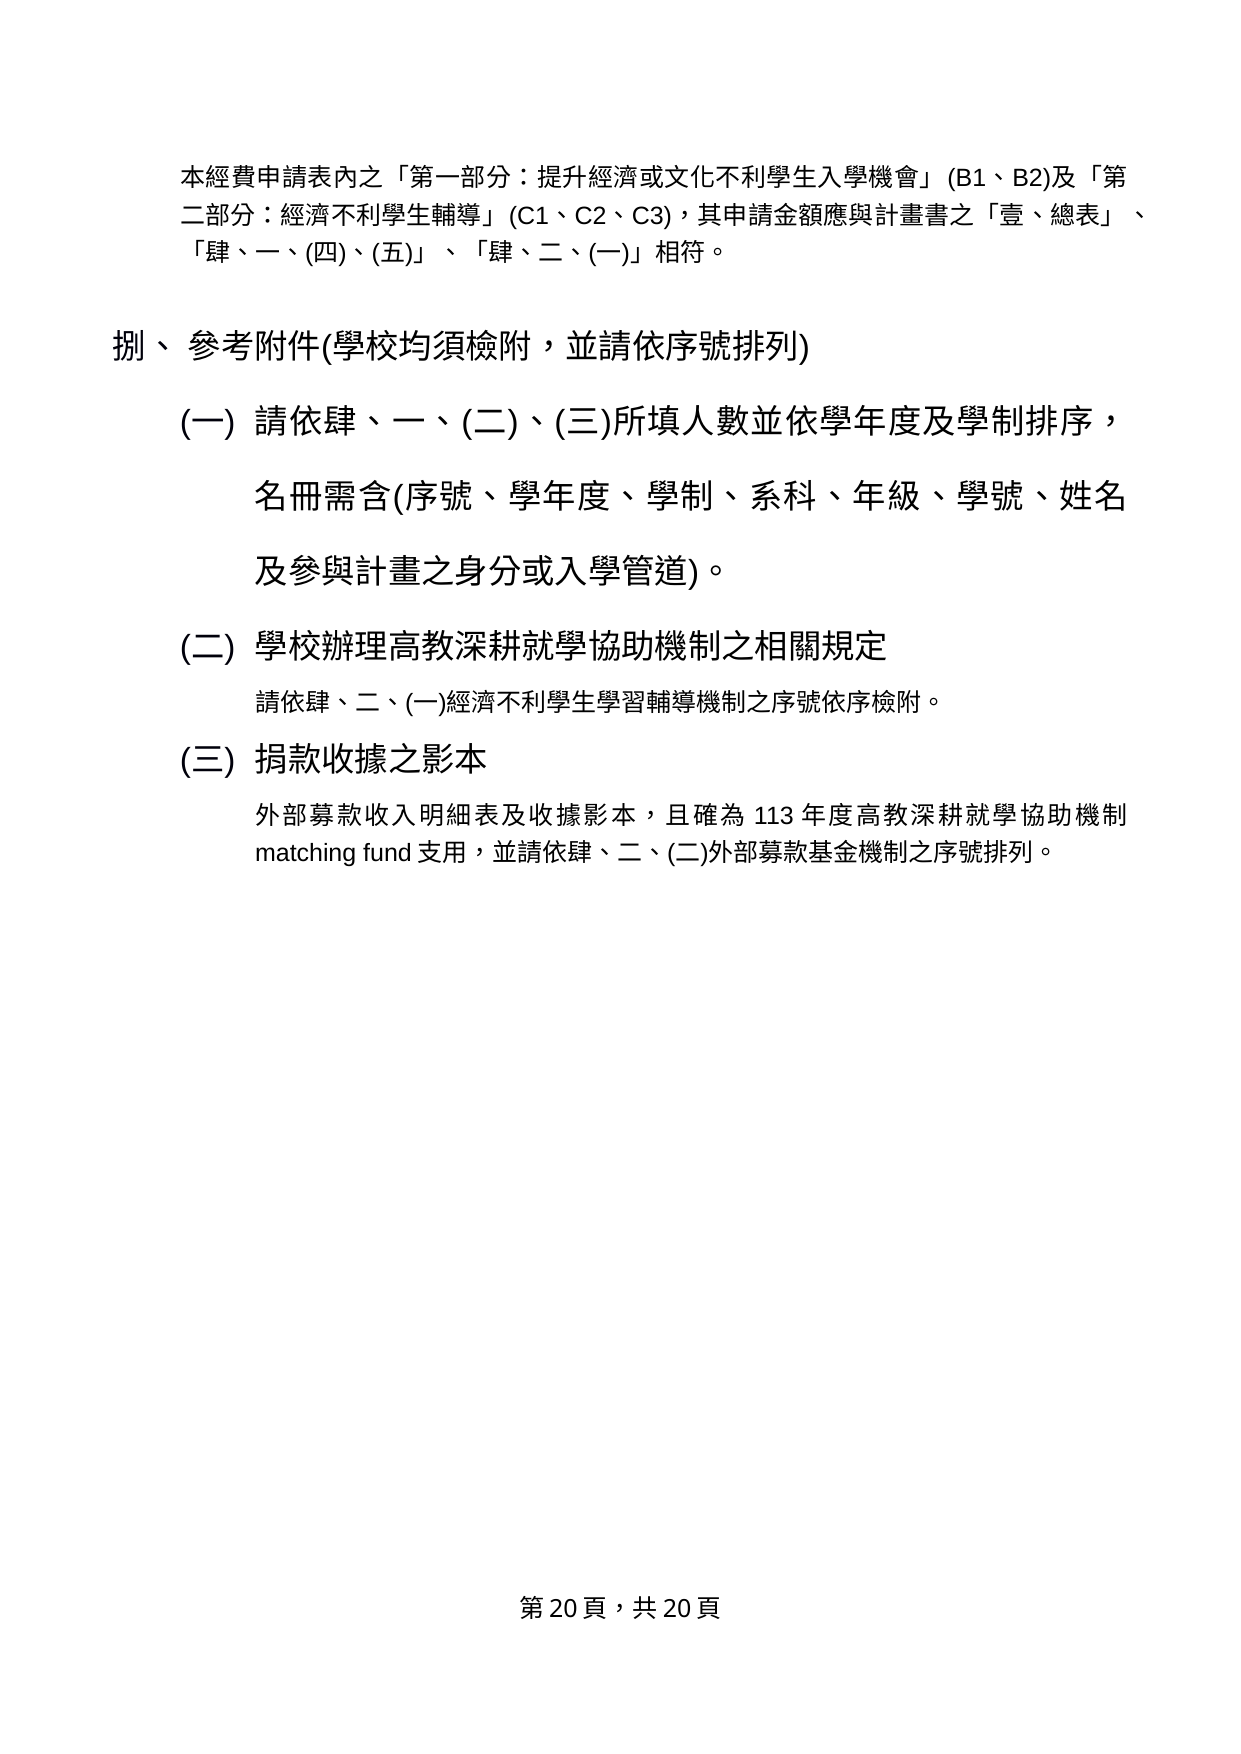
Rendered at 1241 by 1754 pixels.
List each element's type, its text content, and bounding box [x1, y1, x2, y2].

list 參考附件(學校均須檢附，並請依序號排列) [112, 307, 1128, 382]
list 捐款收據之影本 [179, 719, 1128, 794]
list 請依肆、一、(二)、(三)所填人數並依學年度及學制排序，名冊需含(序號、學年度、學制、系科、年級、學號、姓名及參與計畫之身分或入學管道)。 [179, 382, 1128, 607]
list 外部募款收入明細表及收據影本，且確為113年度高教深耕就學協助機制matching fund支用，並請依肆、二、(二)外部募款基金機制之序號排列。 [255, 794, 1128, 869]
list 本經費申請表內之「第一部分：提升經濟或文化不利學生入學機會」(B1、B2)及「第二部分：經濟不利學生輔導」(C1、C2、C3)，其申請金額應與計畫書之「壹、總表」、「肆、一、(四)、(五)」、「肆、二、(一)」相符。 [180, 157, 1128, 269]
list 學校辦理高教深耕就學協助機制之相關規定 [179, 607, 1128, 682]
list 請依肆、二、(一)經濟不利學生學習輔導機制之序號依序檢附。 [255, 682, 1128, 719]
